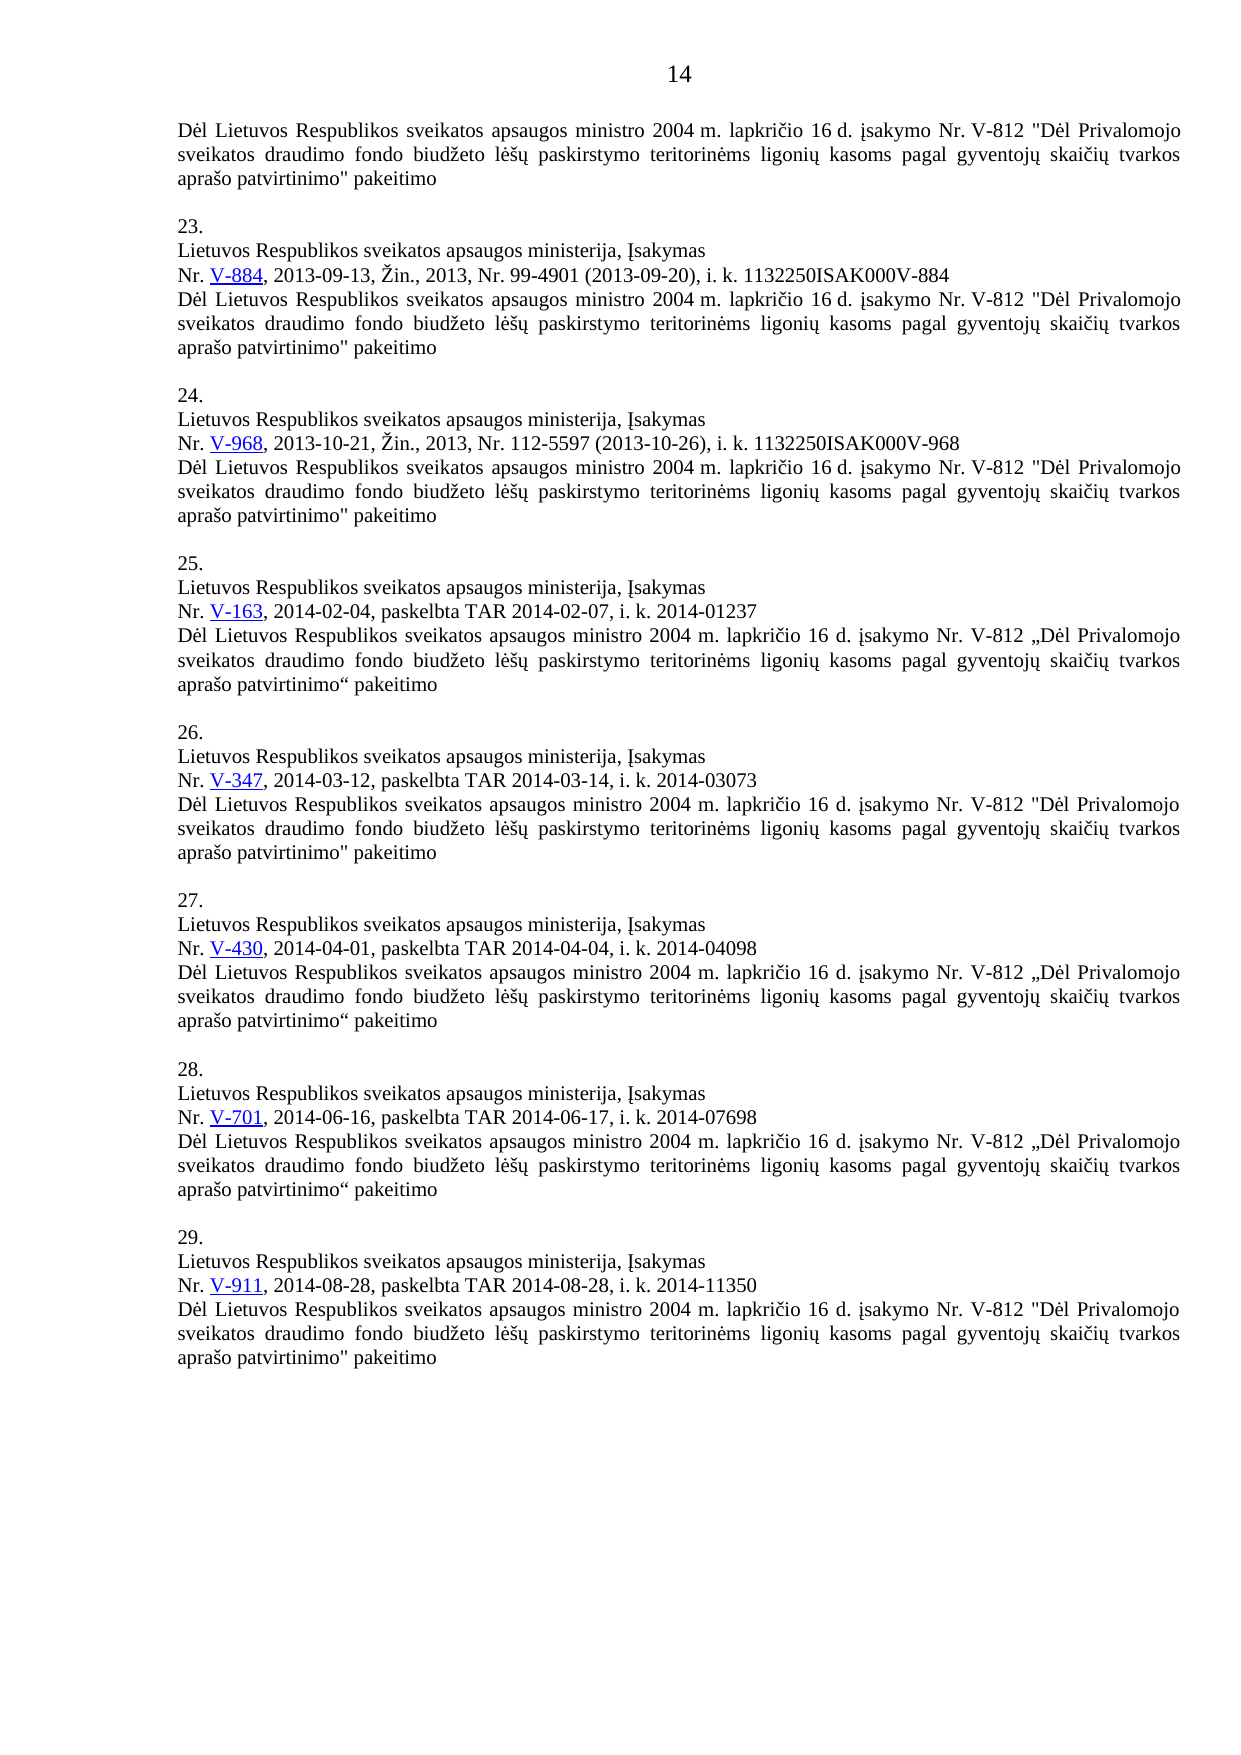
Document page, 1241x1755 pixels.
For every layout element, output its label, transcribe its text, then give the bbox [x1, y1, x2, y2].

text Dėl Lietuvos Respublikos sveikatos apsaugos ministro 2004 m. lapkričio 16 d. įsakymo Nr. V-812 "Dėl Privalomojo sveikatos draudimo fondo biudžeto lėšų paskirstymo teritorinėms ligonių kasoms pagal gyventojų skaičių tvarkos aprašo patvirtinimo" pakeitimo [177, 1297, 1181, 1369]
text Lietuvos Respublikos sveikatos apsaugos ministerija, Įsakymas [177, 1249, 1181, 1273]
text Lietuvos Respublikos sveikatos apsaugos ministerija, Įsakymas [177, 238, 1181, 262]
text Dėl Lietuvos Respublikos sveikatos apsaugos ministro 2004 m. lapkričio 16 d. įsakymo Nr. V-812 "Dėl Privalomojo sveikatos draudimo fondo biudžeto lėšų paskirstymo teritorinėms ligonių kasoms pagal gyventojų skaičių tvarkos aprašo patvirtinimo" pakeitimo [177, 287, 1181, 359]
text Dėl Lietuvos Respublikos sveikatos apsaugos ministro 2004 m. lapkričio 16 d. įsakymo Nr. V-812 "Dėl Privalomojo sveikatos draudimo fondo biudžeto lėšų paskirstymo teritorinėms ligonių kasoms pagal gyventojų skaičių tvarkos aprašo patvirtinimo" pakeitimo [177, 455, 1181, 527]
text Nr. V-347, 2014-03-12, paskelbta TAR 2014-03-14, i. k. 2014-03073 [177, 768, 1181, 792]
text Nr. V-163, 2014-02-04, paskelbta TAR 2014-02-07, i. k. 2014-01237 [177, 599, 1181, 623]
text Dėl Lietuvos Respublikos sveikatos apsaugos ministro 2004 m. lapkričio 16 d. įsakymo Nr. V-812 „Dėl Privalomojo sveikatos draudimo fondo biudžeto lėšų paskirstymo teritorinėms ligonių kasoms pagal gyventojų skaičių tvarkos aprašo patvirtinimo“ pakeitimo [177, 1129, 1181, 1201]
text Nr. V-430, 2014-04-01, paskelbta TAR 2014-04-04, i. k. 2014-04098 [177, 936, 1181, 960]
text Dėl Lietuvos Respublikos sveikatos apsaugos ministro 2004 m. lapkričio 16 d. įsakymo Nr. V-812 "Dėl Privalomojo sveikatos draudimo fondo biudžeto lėšų paskirstymo teritorinėms ligonių kasoms pagal gyventojų skaičių tvarkos aprašo patvirtinimo" pakeitimo [177, 118, 1181, 190]
text Dėl Lietuvos Respublikos sveikatos apsaugos ministro 2004 m. lapkričio 16 d. įsakymo Nr. V-812 „Dėl Privalomojo sveikatos draudimo fondo biudžeto lėšų paskirstymo teritorinėms ligonių kasoms pagal gyventojų skaičių tvarkos aprašo patvirtinimo“ pakeitimo [177, 623, 1181, 696]
text Lietuvos Respublikos sveikatos apsaugos ministerija, Įsakymas [177, 1081, 1181, 1105]
text 27. [177, 888, 1181, 912]
text 29. [177, 1225, 1181, 1249]
text Lietuvos Respublikos sveikatos apsaugos ministerija, Įsakymas [177, 575, 1181, 599]
text Lietuvos Respublikos sveikatos apsaugos ministerija, Įsakymas [177, 744, 1181, 768]
text Dėl Lietuvos Respublikos sveikatos apsaugos ministro 2004 m. lapkričio 16 d. įsakymo Nr. V-812 "Dėl Privalomojo sveikatos draudimo fondo biudžeto lėšų paskirstymo teritorinėms ligonių kasoms pagal gyventojų skaičių tvarkos aprašo patvirtinimo" pakeitimo [177, 792, 1181, 864]
text Lietuvos Respublikos sveikatos apsaugos ministerija, Įsakymas [177, 407, 1181, 431]
text 25. [177, 551, 1181, 575]
text Lietuvos Respublikos sveikatos apsaugos ministerija, Įsakymas [177, 912, 1181, 936]
text Nr. V-884, 2013-09-13, Žin., 2013, Nr. 99-4901 (2013-09-20), i. k. 1132250ISAK000V-884 [177, 262, 1181, 287]
text Nr. V-701, 2014-06-16, paskelbta TAR 2014-06-17, i. k. 2014-07698 [177, 1105, 1181, 1129]
text Nr. V-911, 2014-08-28, paskelbta TAR 2014-08-28, i. k. 2014-11350 [177, 1273, 1181, 1297]
text 24. [177, 383, 1181, 407]
text 28. [177, 1057, 1181, 1081]
text Nr. V-968, 2013-10-21, Žin., 2013, Nr. 112-5597 (2013-10-26), i. k. 1132250ISAK000V-968 [177, 431, 1181, 455]
text Dėl Lietuvos Respublikos sveikatos apsaugos ministro 2004 m. lapkričio 16 d. įsakymo Nr. V-812 „Dėl Privalomojo sveikatos draudimo fondo biudžeto lėšų paskirstymo teritorinėms ligonių kasoms pagal gyventojų skaičių tvarkos aprašo patvirtinimo“ pakeitimo [177, 960, 1181, 1032]
text 26. [177, 720, 1181, 744]
text 23. [177, 214, 1181, 238]
